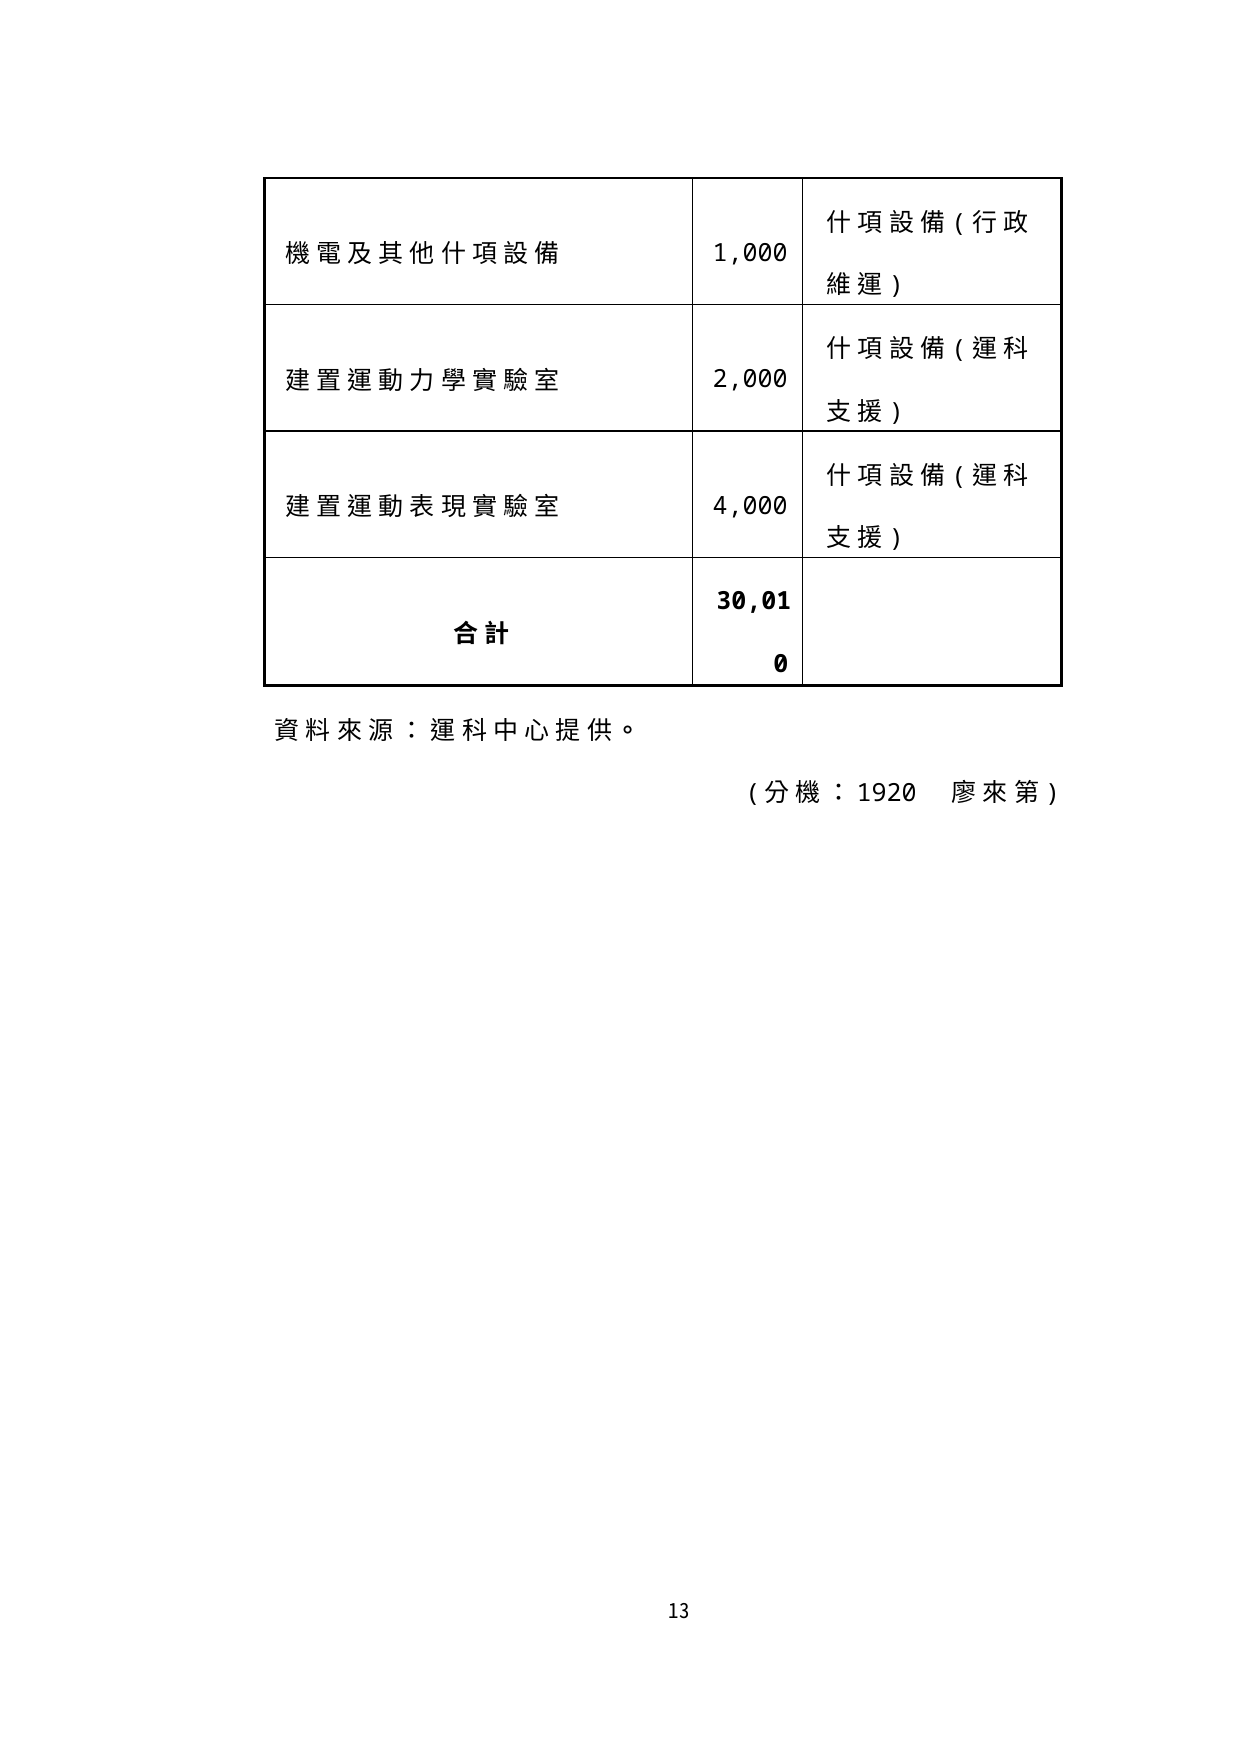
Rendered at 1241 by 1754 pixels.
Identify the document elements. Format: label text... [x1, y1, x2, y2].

table_cell 合計 [266, 558, 692, 683]
text (分機：1920 廖來第) [177, 749, 1063, 812]
table_cell 4,000 [693, 432, 802, 557]
table_cell 2,000 [693, 305, 802, 430]
table_cell 建置運動表現實驗室 [266, 432, 692, 557]
table_cell 機電及其他什項設備 [266, 179, 692, 304]
table_cell 什項設備(運科支援) [803, 305, 1060, 430]
table_cell [803, 558, 1060, 683]
table_cell 30,010 [693, 558, 802, 683]
table_cell 建置運動力學實驗室 [266, 305, 692, 430]
table_cell 什項設備(運科支援) [803, 432, 1060, 557]
table_cell 1,000 [693, 179, 802, 304]
table_cell 什項設備(行政維運) [803, 179, 1060, 304]
text 資料來源：運科中心提供。 [266, 687, 1063, 749]
